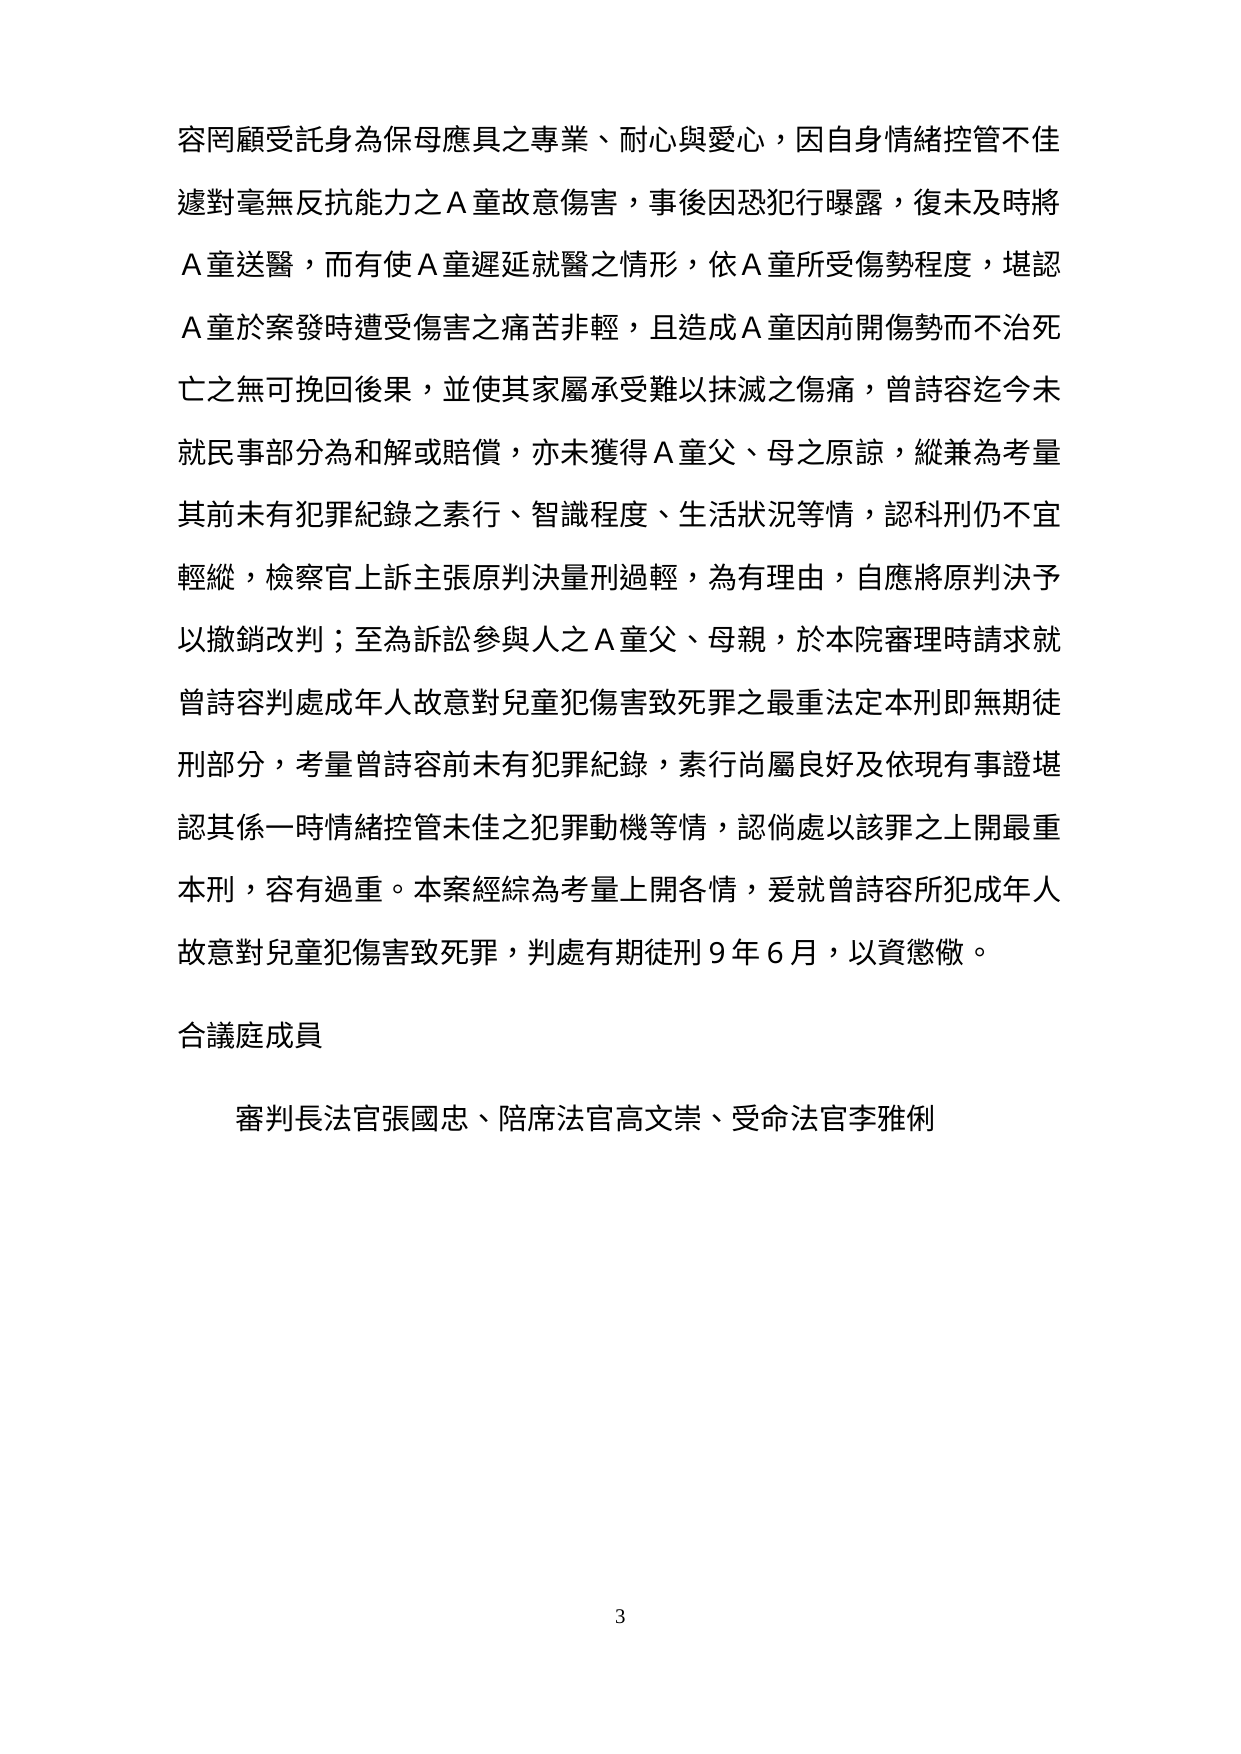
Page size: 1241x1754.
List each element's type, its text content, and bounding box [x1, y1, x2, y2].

text 本院審酌聯合國兒童權利公約所揭示之兒童有不受到任何形式之身心暴力、傷害或虐待、不當對待或其他形式之殘忍、不人道或有辱人格之待遇或處罰之權利，並參酌檢察官等人對科刑之意見，認曾詩容罔顧受託身為保母應具之專業、耐心與愛心，因自身情緒控管不佳，遽對毫無反抗能力之Ａ童故意傷害，事後因恐犯行曝露，復未及時將Ａ童送醫，而有使Ａ童遲延就醫之情形，依Ａ童所受傷勢程度，堪認Ａ童於案發時遭受傷害之痛苦非輕，且造成Ａ童因前開傷勢而不治死亡之無可挽回後果，並使其家屬承受難以抹滅之傷痛，曾詩容迄今未就民事部分為和解或賠償，亦未獲得Ａ童父、母之原諒，縱兼為考量其前未有犯罪紀錄之素行、智識程度、生活狀況等情，認科刑仍不宜輕縱，檢察官上訴主張原判決量刑過輕，為有理由，自應將原判決予以撤銷改判；至為訴訟參與人之Ａ童父、母親，於本院審理時請求就曾詩容判處成年人故意對兒童犯傷害致死罪之最重法定本刑即無期徒刑部分，考量曾詩容前未有犯罪紀錄，素行尚屬良好及依現有事證堪認其係一時情緒控管未佳之犯罪動機等情，認倘處以該罪之上開最重本刑，容有過重。本案經綜為考量上開各情，爰就曾詩容所犯成年人故意對兒童犯傷害致死罪，判處有期徒刑9年6月，以資懲儆。 [177, 96, 1063, 971]
text 審判長法官張國忠、陪席法官高文崇、受命法官李雅俐 [177, 1075, 1063, 1138]
text 合議庭成員 [177, 992, 1063, 1054]
